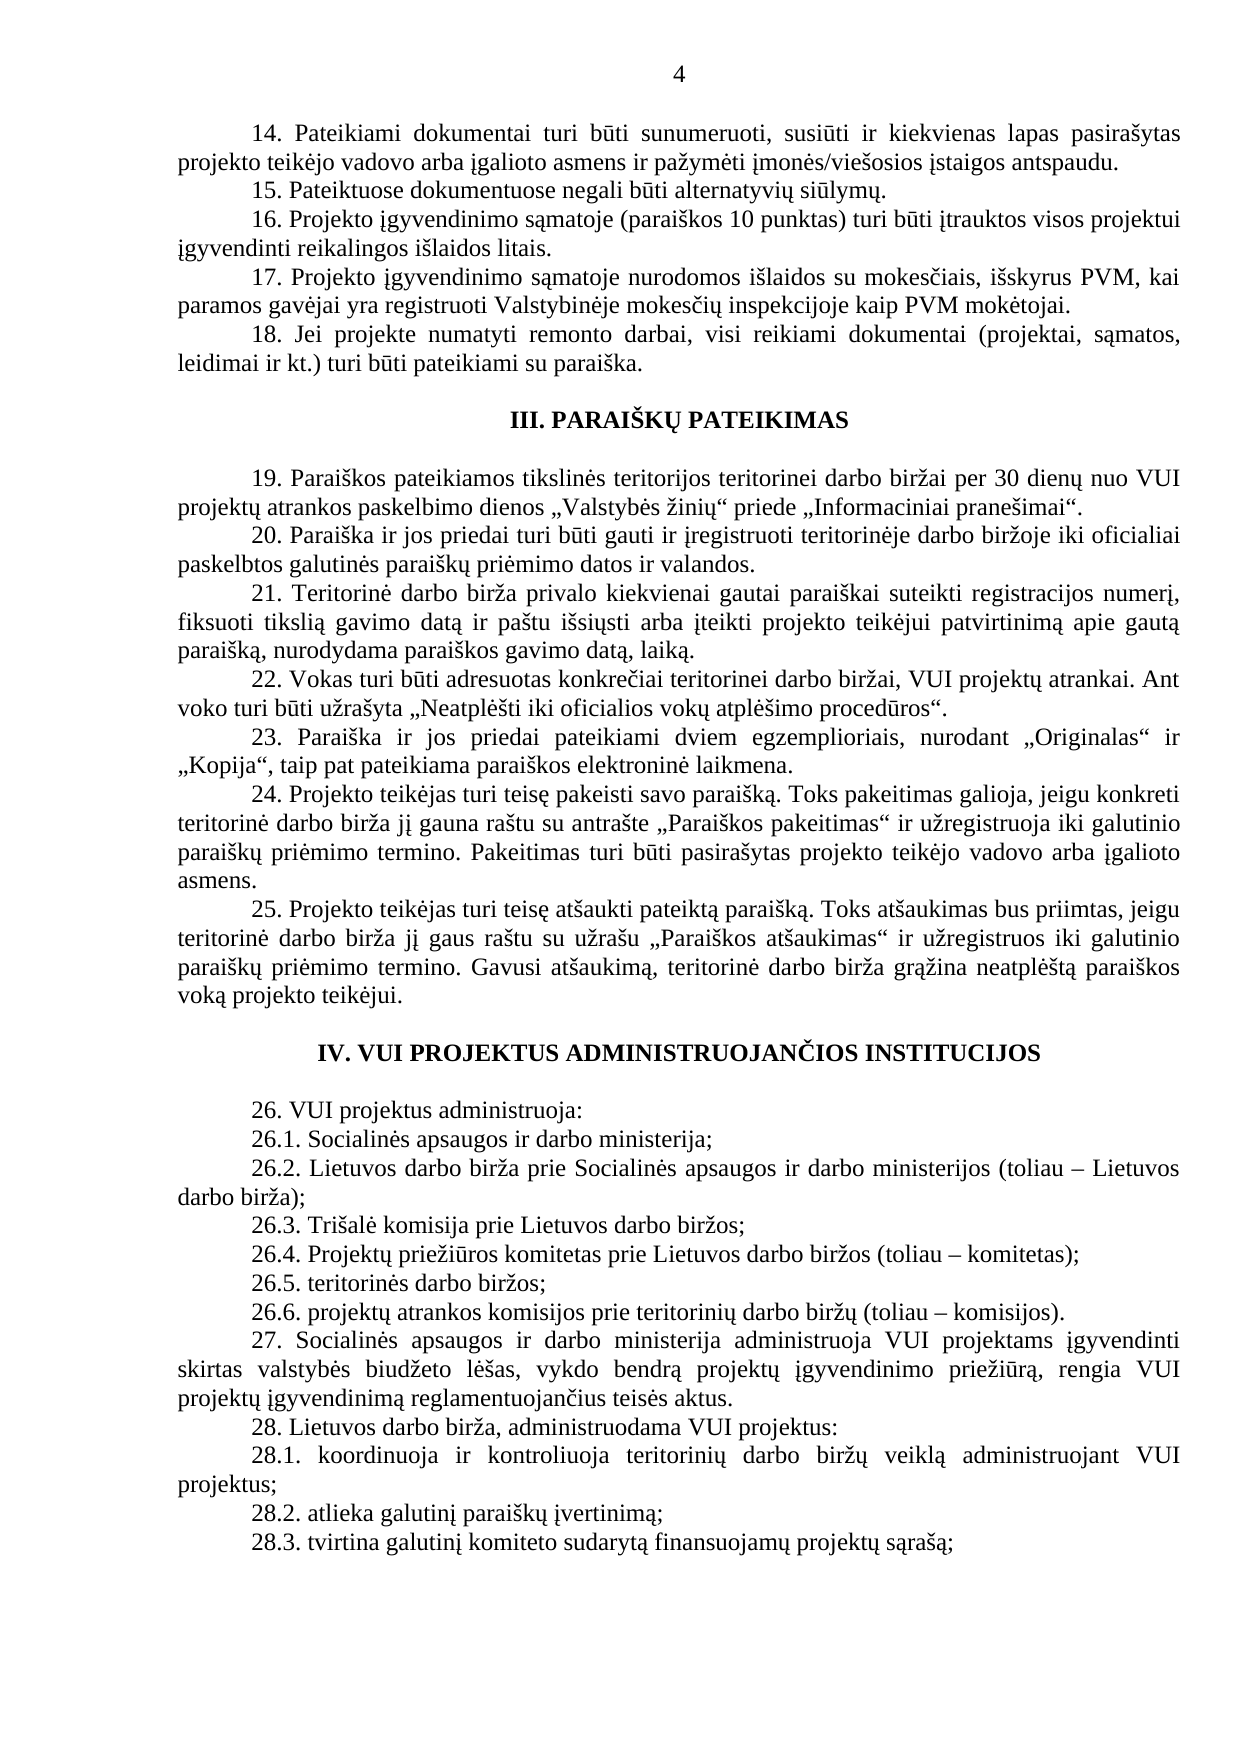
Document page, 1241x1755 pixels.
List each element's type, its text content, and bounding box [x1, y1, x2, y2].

text III. Paraiškų pateikimas [177, 406, 1181, 434]
text 23. Paraiška ir jos priedai pateikiami dviem egzemplioriais, nurodant „Originalas“ ir „Kopija“, taip pat pateikiama paraiškos elektroninė laikmena. [177, 722, 1181, 779]
text 15. Pateiktuose dokumentuose negali būti alternatyvių siūlymų. [177, 176, 1181, 204]
text IV. VUI PROJEKTUS ADMINISTRUOJANČIOS INSTITUCIJOS [177, 1038, 1181, 1067]
text 20. Paraiška ir jos priedai turi būti gauti ir įregistruoti teritorinėje darbo biržoje iki oficialiai paskelbtos galutinės paraiškų priėmimo datos ir valandos. [177, 521, 1181, 578]
text 21. Teritorinė darbo birža privalo kiekvienai gautai paraiškai suteikti registracijos numerį, fiksuoti tikslią gavimo datą ir paštu išsiųsti arba įteikti projekto teikėjui patvirtinimą apie gautą paraišką, nurodydama paraiškos gavimo datą, laiką. [177, 578, 1181, 664]
text 28.2. atlieka galutinį paraiškų įvertinimą; [177, 1498, 1181, 1527]
text 28.1. koordinuoja ir kontroliuoja teritorinių darbo biržų veiklą administruojant VUI projektus; [177, 1441, 1181, 1498]
text 19. Paraiškos pateikiamos tikslinės teritorijos teritorinei darbo biržai per 30 dienų nuo VUI projektų atrankos paskelbimo dienos „Valstybės žinių“ priede „Informaciniai pranešimai“. [177, 463, 1181, 521]
text 26.2. Lietuvos darbo birža prie Socialinės apsaugos ir darbo ministerijos (toliau – Lietuvos darbo birža); [177, 1153, 1181, 1211]
text 24. Projekto teikėjas turi teisę pakeisti savo paraišką. Toks pakeitimas galioja, jeigu konkreti teritorinė darbo birža jį gauna raštu su antrašte „Paraiškos pakeitimas“ ir užregistruoja iki galutinio paraiškų priėmimo termino. Pakeitimas turi būti pasirašytas projekto teikėjo vadovo arba įgalioto asmens. [177, 779, 1181, 894]
text 26.4. Projektų priežiūros komitetas prie Lietuvos darbo biržos (toliau – komitetas); [177, 1239, 1181, 1268]
text 26. VUI projektus administruoja: [177, 1096, 1181, 1124]
text 17. Projekto įgyvendinimo sąmatoje nurodomos išlaidos su mokesčiais, išskyrus PVM, kai paramos gavėjai yra registruoti Valstybinėje mokesčių inspekcijoje kaip PVM mokėtojai. [177, 262, 1181, 319]
text 26.5. teritorinės darbo biržos; [177, 1268, 1181, 1297]
text 18. Jei projekte numatyti remonto darbai, visi reikiami dokumentai (projektai, sąmatos, leidimai ir kt.) turi būti pateikiami su paraiška. [177, 319, 1181, 377]
text 26.3. Trišalė komisija prie Lietuvos darbo biržos; [177, 1211, 1181, 1239]
text 22. Vokas turi būti adresuotas konkrečiai teritorinei darbo biržai, VUI projektų atrankai. Ant voko turi būti užrašyta „Neatplėšti iki oficialios vokų atplėšimo procedūros“. [177, 664, 1181, 722]
text 26.1. Socialinės apsaugos ir darbo ministerija; [177, 1124, 1181, 1153]
text 16. Projekto įgyvendinimo sąmatoje (paraiškos 10 punktas) turi būti įtrauktos visos projektui įgyvendinti reikalingos išlaidos litais. [177, 204, 1181, 262]
text 28.3. tvirtina galutinį komiteto sudarytą finansuojamų projektų sąrašą; [177, 1527, 1181, 1556]
text 26.6. projektų atrankos komisijos prie teritorinių darbo biržų (toliau – komisijos). [177, 1297, 1181, 1326]
text 27. Socialinės apsaugos ir darbo ministerija administruoja VUI projektams įgyvendinti skirtas valstybės biudžeto lėšas, vykdo bendrą projektų įgyvendinimo priežiūrą, rengia VUI projektų įgyvendinimą reglamentuojančius teisės aktus. [177, 1326, 1181, 1412]
text 25. Projekto teikėjas turi teisę atšaukti pateiktą paraišką. Toks atšaukimas bus priimtas, jeigu teritorinė darbo birža jį gaus raštu su užrašu „Paraiškos atšaukimas“ ir užregistruos iki galutinio paraiškų priėmimo termino. Gavusi atšaukimą, teritorinė darbo birža grąžina neatplėštą paraiškos voką projekto teikėjui. [177, 894, 1181, 1009]
text 14. Pateikiami dokumentai turi būti sunumeruoti, susiūti ir kiekvienas lapas pasirašytas projekto teikėjo vadovo arba įgalioto asmens ir pažymėti įmonės/viešosios įstaigos antspaudu. [177, 118, 1181, 176]
text 28. Lietuvos darbo birža, administruodama VUI projektus: [177, 1412, 1181, 1441]
